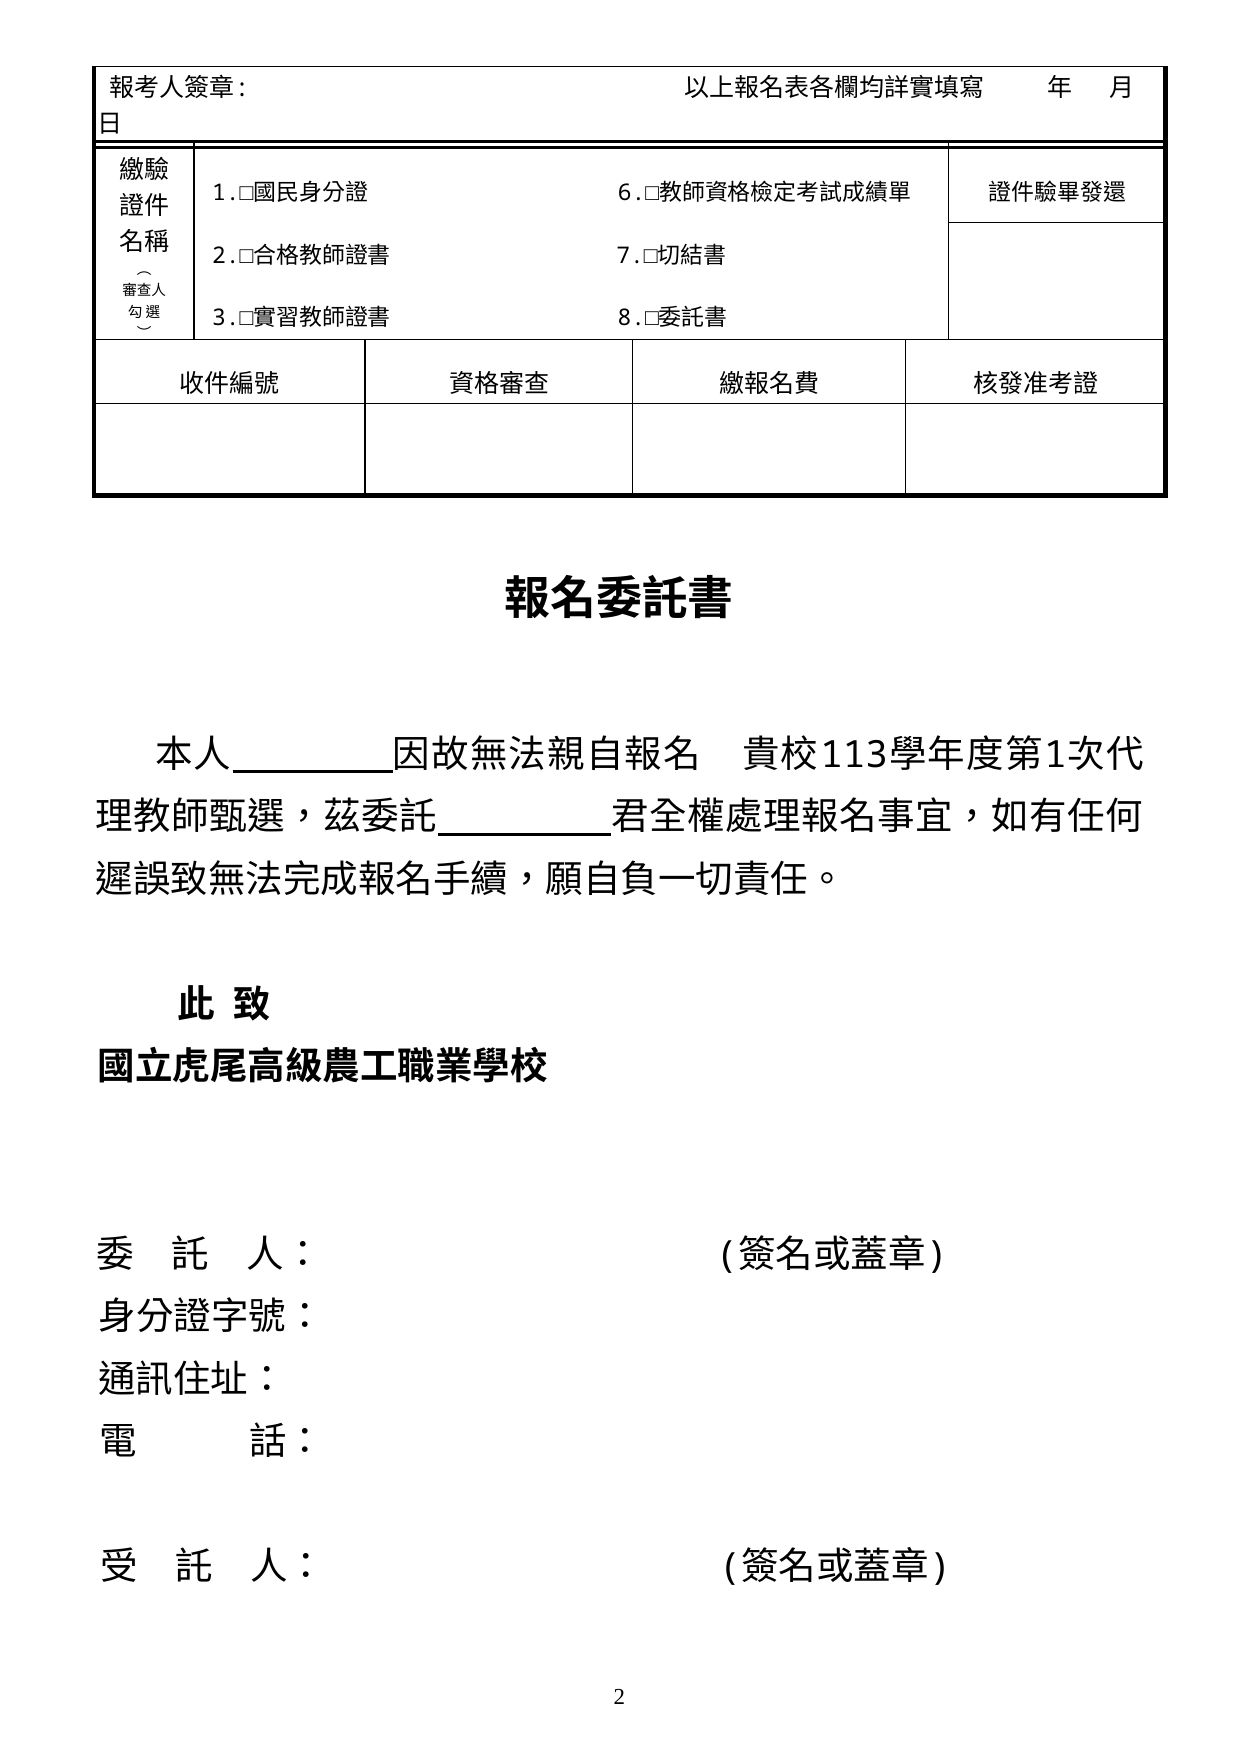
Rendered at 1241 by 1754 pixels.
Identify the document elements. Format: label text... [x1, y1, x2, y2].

text 報名委託書 [94, 522, 1144, 647]
table_cell [366, 404, 632, 493]
text 國立虎尾高級農工職業學校 [97, 1022, 1144, 1084]
table_cell [96, 404, 364, 493]
table_cell [949, 223, 1163, 339]
text 本人 因故無法親自報名 貴校113學年度第1次代理教師甄選，茲委託 君全權處理報名事宜，如有任何遲誤致無法完成報名手續，願自負一切責任。 [95, 709, 1144, 897]
table_cell 核發准考證 [906, 340, 1163, 403]
text 委 託 人： (簽名或蓋章) [97, 1209, 1144, 1272]
text 此 致 [177, 959, 1144, 1022]
text 身分證字號： [98, 1272, 1144, 1334]
text 通訊住址： [98, 1334, 1144, 1397]
table_cell 6.□教師資格檢定考試成績單 7.□切結書 8.□委託書 9.□兵役證明 10.□其他相關證明文件_____ [600, 149, 948, 339]
table_cell 資格審查 [366, 340, 632, 403]
table_cell 報考人簽章: 以上報名表各欄均詳實填寫 年 月 日 [96, 67, 1163, 140]
text 受 託 人： (簽名或蓋章) [100, 1522, 1144, 1584]
table_cell 收件編號 [96, 340, 364, 403]
table_cell 1.□國民身分證 2.□合格教師證書 3.□實習教師證書 4.□學經歷證件 件 5.□教育專業學分證 件 [195, 149, 599, 339]
table_cell 繳報名費 [633, 340, 905, 403]
table_cell 證件驗畢發還 簽 收 處 [949, 149, 1163, 222]
text 電 話： [99, 1397, 1144, 1459]
table_cell [633, 404, 905, 493]
table_cell 繳驗 證件 名稱 ︵ 審查人 勾 選 ︶ [96, 149, 193, 339]
table_cell [906, 404, 1163, 493]
